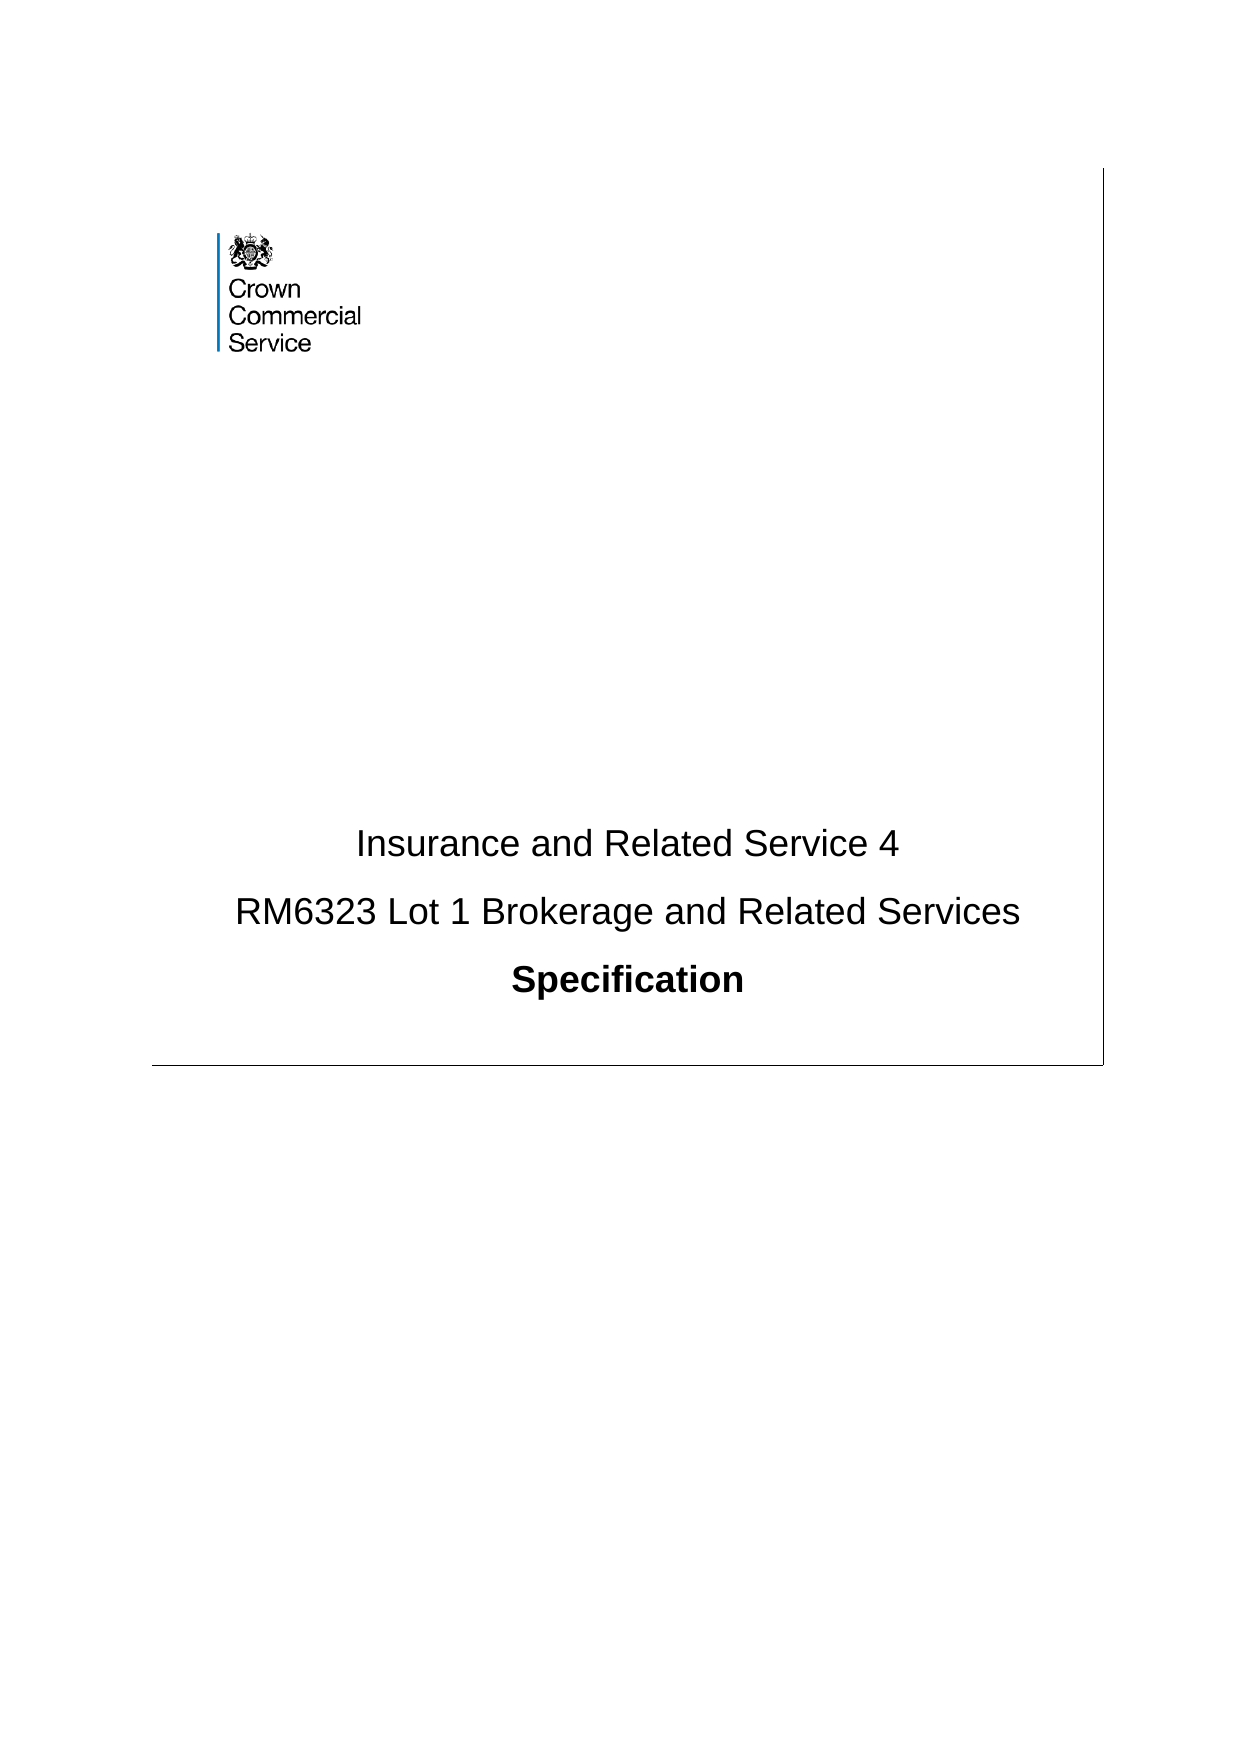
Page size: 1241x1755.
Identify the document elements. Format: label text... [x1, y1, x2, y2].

text Insurance and Related Service 4 [152, 756, 1103, 824]
text Specification [152, 893, 1103, 1065]
text RM6323 Lot 1 Brokerage and Related Services [152, 824, 1103, 893]
